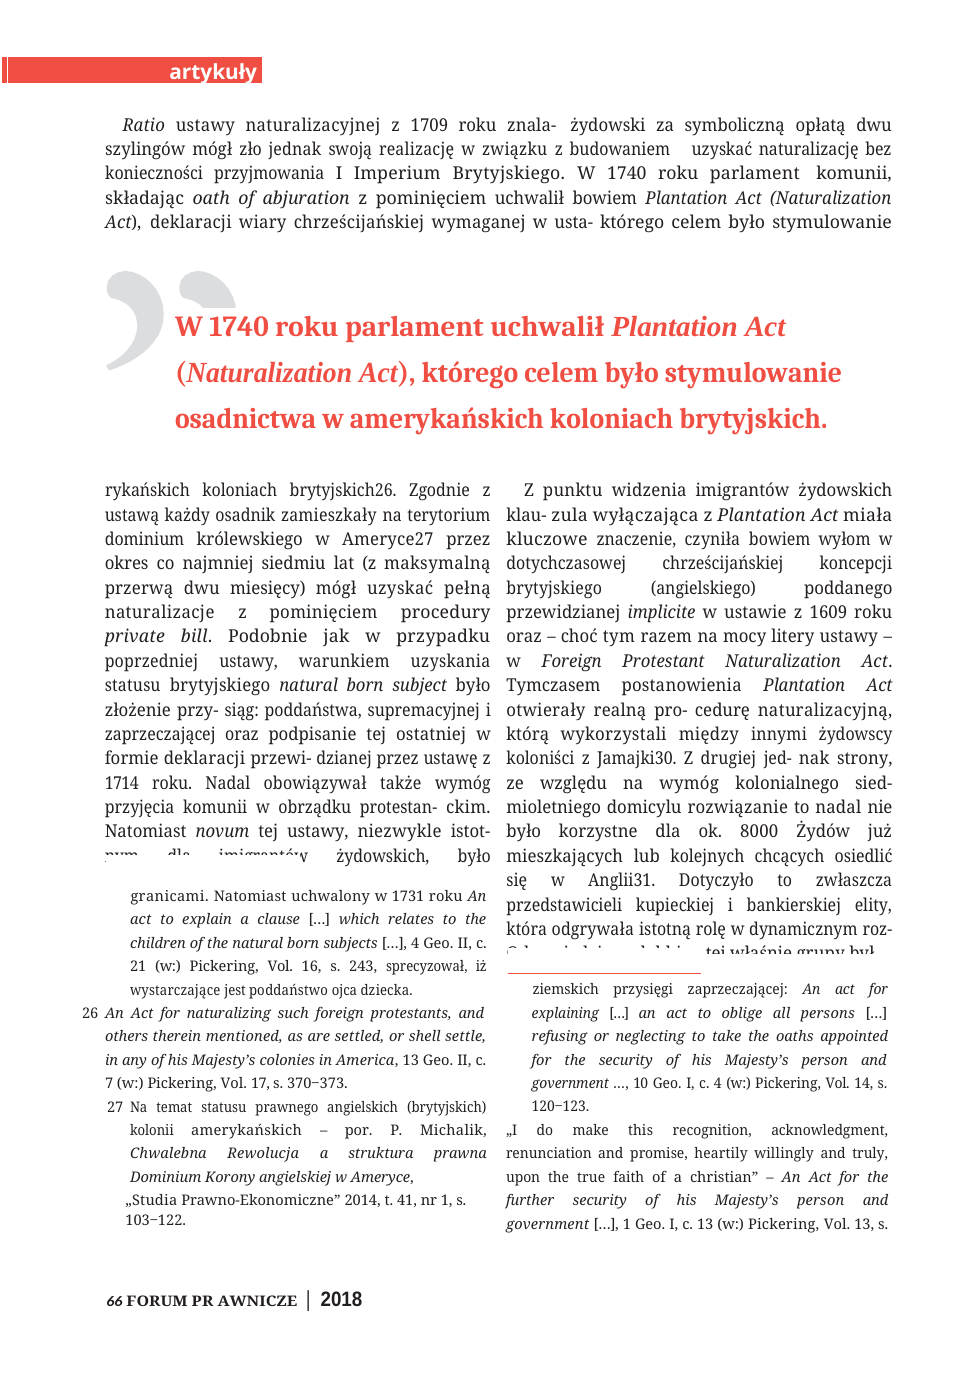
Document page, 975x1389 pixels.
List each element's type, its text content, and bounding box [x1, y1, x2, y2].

text Odpowiedzią na lobbing tej właśnie grupy był przy- [506, 941, 892, 968]
text rykańskich koloniach brytyjskich26. Zgodnie z ustawą każdy osadnik zamieszkały na terytorium dominium królewskiego w Ameryce27 przez okres co najmniej siedmiu lat (z maksymalną przerwą dwu miesięcy) mógł uzyskać pełną naturalizacje z pominięciem procedury private bill. Podobnie jak w przypadku poprzedniej ustawy, warunkiem uzyskania statusu brytyjskiego natural born subject było złożenie przy- siąg: poddaństwa, supremacyjnej i zaprzeczającej oraz podpisanie tej ostatniej w formie deklaracji przewi- dzianej przez ustawę z 1714 roku. Nadal obowiązywał także wymóg przyjęcia komunii w obrządku protestan- ckim. Natomiast novum tej ustawy, niezwykle istot- nym dla imigrantów żydowskich, było wprowadzenie klauzuli wyłączającej tych ostatnich oraz kwakrów spod części jej rygorów28. W konsekwencji kolonista [104, 478, 491, 870]
text Z punktu widzenia imigrantów żydowskich klau- zula wyłączająca z Plantation Act miała kluczowe znaczenie, czyniła bowiem wyłom w dotychczasowej chrześcijańskiej koncepcji brytyjskiego (angielskiego) poddanego przewidzianej implicite w ustawie z 1609 roku oraz – choć tym razem na mocy litery ustawy – w Foreign Protestant Naturalization Act. Tymczasem postanowienia Plantation Act otwierały realną pro- cedurę naturalizacyjną, którą wykorzystali między innymi żydowscy koloniści z Jamajki30. Z drugiej jed- nak strony, ze względu na wymóg kolonialnego sied- mioletniego domicylu rozwiązanie to nadal nie było korzystne dla ok. 8000 Żydów już mieszkających lub kolejnych chcących osiedlić się w Anglii31. Dotyczyło to zwłaszcza przedstawicieli kupieckiej i bankierskiej elity, która odgrywała istotną rolę w dynamicznym roz- woju brytyjskiego handlu i gospodarki oraz udzielała kolejnym rządom brytyjskim kredytów niezbędnych do prowadzenia imperialnej polityki zagranicznej. [506, 478, 892, 940]
text artykuły [2, 57, 270, 83]
text granicami. Natomiast uchwalony w 1731 roku An act to explain a clause […] which relates to the children of the natural born subjects […], 4 Geo. II, c. 21 (w:) Pickering, Vol. 16, s. 243, sprecyzował, iż wystarczające jest poddaństwo ojca dziecka. [130, 886, 487, 999]
list An Act for naturalizing such foreign protestants, and others therein mentioned, as are settled, or shell settle, in any of his Majesty’s colonies in America, 13 Geo. II, c. 7 (w:) Pickering, Vol. 17, s. 370‒373. [105, 1003, 487, 1093]
text W 1740 roku parlament uchwalił Plantation Act [175, 309, 887, 344]
text Ratio ustawy naturalizacyjnej z 1709 roku znala- żydowski za symboliczną opłatą dwu szylingów mógł zło jednak swoją realizację w związku z budowaniem uzyskać naturalizację bez konieczności przyjmowania I Imperium Brytyjskiego. W 1740 roku parlament komunii, składając oath of abjuration z pominięciem uchwalił bowiem Plantation Act (Naturalization Act), deklaracji wiary chrześcijańskiej wymaganej w usta- którego celem było stymulowanie osadnictwa w ame- wie z 1714 roku29. [105, 112, 892, 237]
list Na temat statusu prawnego angielskich (brytyjskich) kolonii amerykańskich – por. P. Michalik, Chwalebna Rewolucja a struktura prawna Dominium Korony angielskiej w Ameryce, [107, 1096, 487, 1187]
text ziemskich przysięgi zaprzeczającej: An act for explaining […] an act to oblige all persons […] refusing or neglecting to take the oaths appointed for the security of his Majesty’s person and government …, 10 Geo. I, c. 4 (w:) Pickering, Vol. 14, s. 120‒123. [531, 979, 888, 1116]
text 66 FORUM PR AWNICZE | 2018 [106, 1284, 386, 1312]
text (Naturalization Act), którego celem było stymulowanie osadnictwa w amerykańskich koloniach brytyjskich. [175, 344, 887, 436]
text „Studia Prawno-Ekonomiczne” 2014, t. 41, nr 1, s. 103‒122. [125, 1190, 488, 1229]
list „I do make this recognition, acknowledgment, renunciation and promise, heartily willingly and truly, upon the true faith of a christian” – An Act for the further security of his Majesty’s person and government […], 1 Geo. I, c. 13 (w:) Pickering, Vol. 13, s. 190. [506, 1120, 888, 1235]
